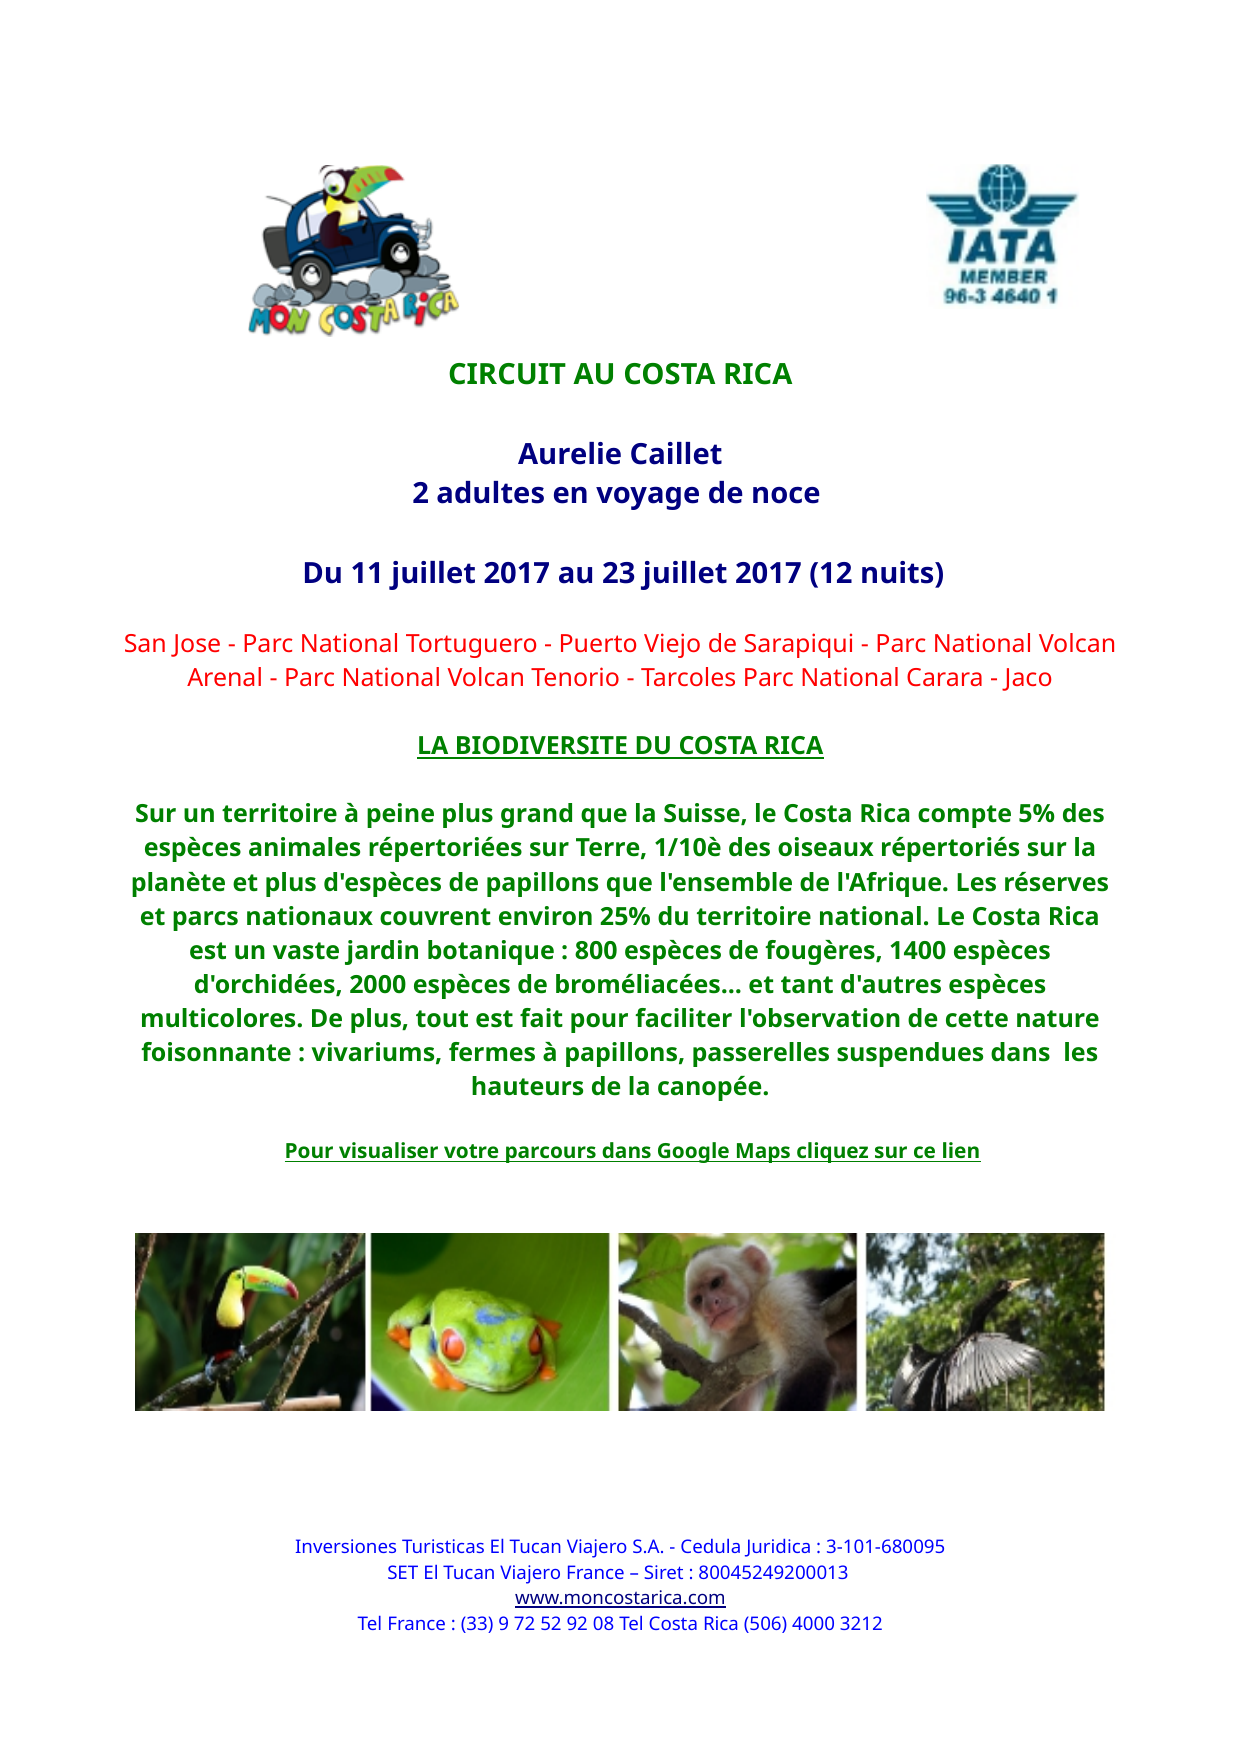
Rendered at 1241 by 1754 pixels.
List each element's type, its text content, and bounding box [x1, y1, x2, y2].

picture [248, 165, 460, 337]
text Pour visualiser votre parcours dans Google Maps cliquez sur ce lien [118, 1137, 1146, 1165]
text LA BIODIVERSITE DU COSTA RICA [118, 728, 1122, 762]
text 2 adultes en voyage de noce [118, 473, 1122, 512]
table_header [620, 118, 1122, 353]
text Aurelie Caillet [118, 433, 1122, 473]
text San Jose - Parc National Tortuguero - Puerto Viejo de Sarapiqui - Parc National Volcan Arenal - Parc National Volcan Tenorio - Tarcoles Parc National Carara - Jaco [118, 626, 1122, 694]
text CIRCUIT AU COSTA RICA [118, 353, 1122, 393]
text Sur un territoire à peine plus grand que la Suisse, le Costa Rica compte 5% des espèces animales répertoriées sur Terre, 1/10è des oiseaux répertoriés sur la planète et plus d'espèces de papillons que l'ensemble de l'Afrique. Les réserves et parcs nationaux couvrent environ 25% du territoire national. Le Costa Rica est un vaste jardin botanique : 800 espèces de fougères, 1400 espèces d'orchidées, 2000 espèces de broméliacées... et tant d'autres espèces multicolores. De plus, tout est fait pour faciliter l'observation de cette nature foisonnante : vivariums, fermes à papillons, passerelles suspendues dans les hauteurs de la canopée. [118, 796, 1122, 1103]
picture [926, 164, 1080, 309]
picture [135, 1233, 1116, 1411]
text Du 11 juillet 2017 au 23 juillet 2017 (12 nuits) [118, 552, 1122, 592]
table_header [118, 118, 620, 353]
